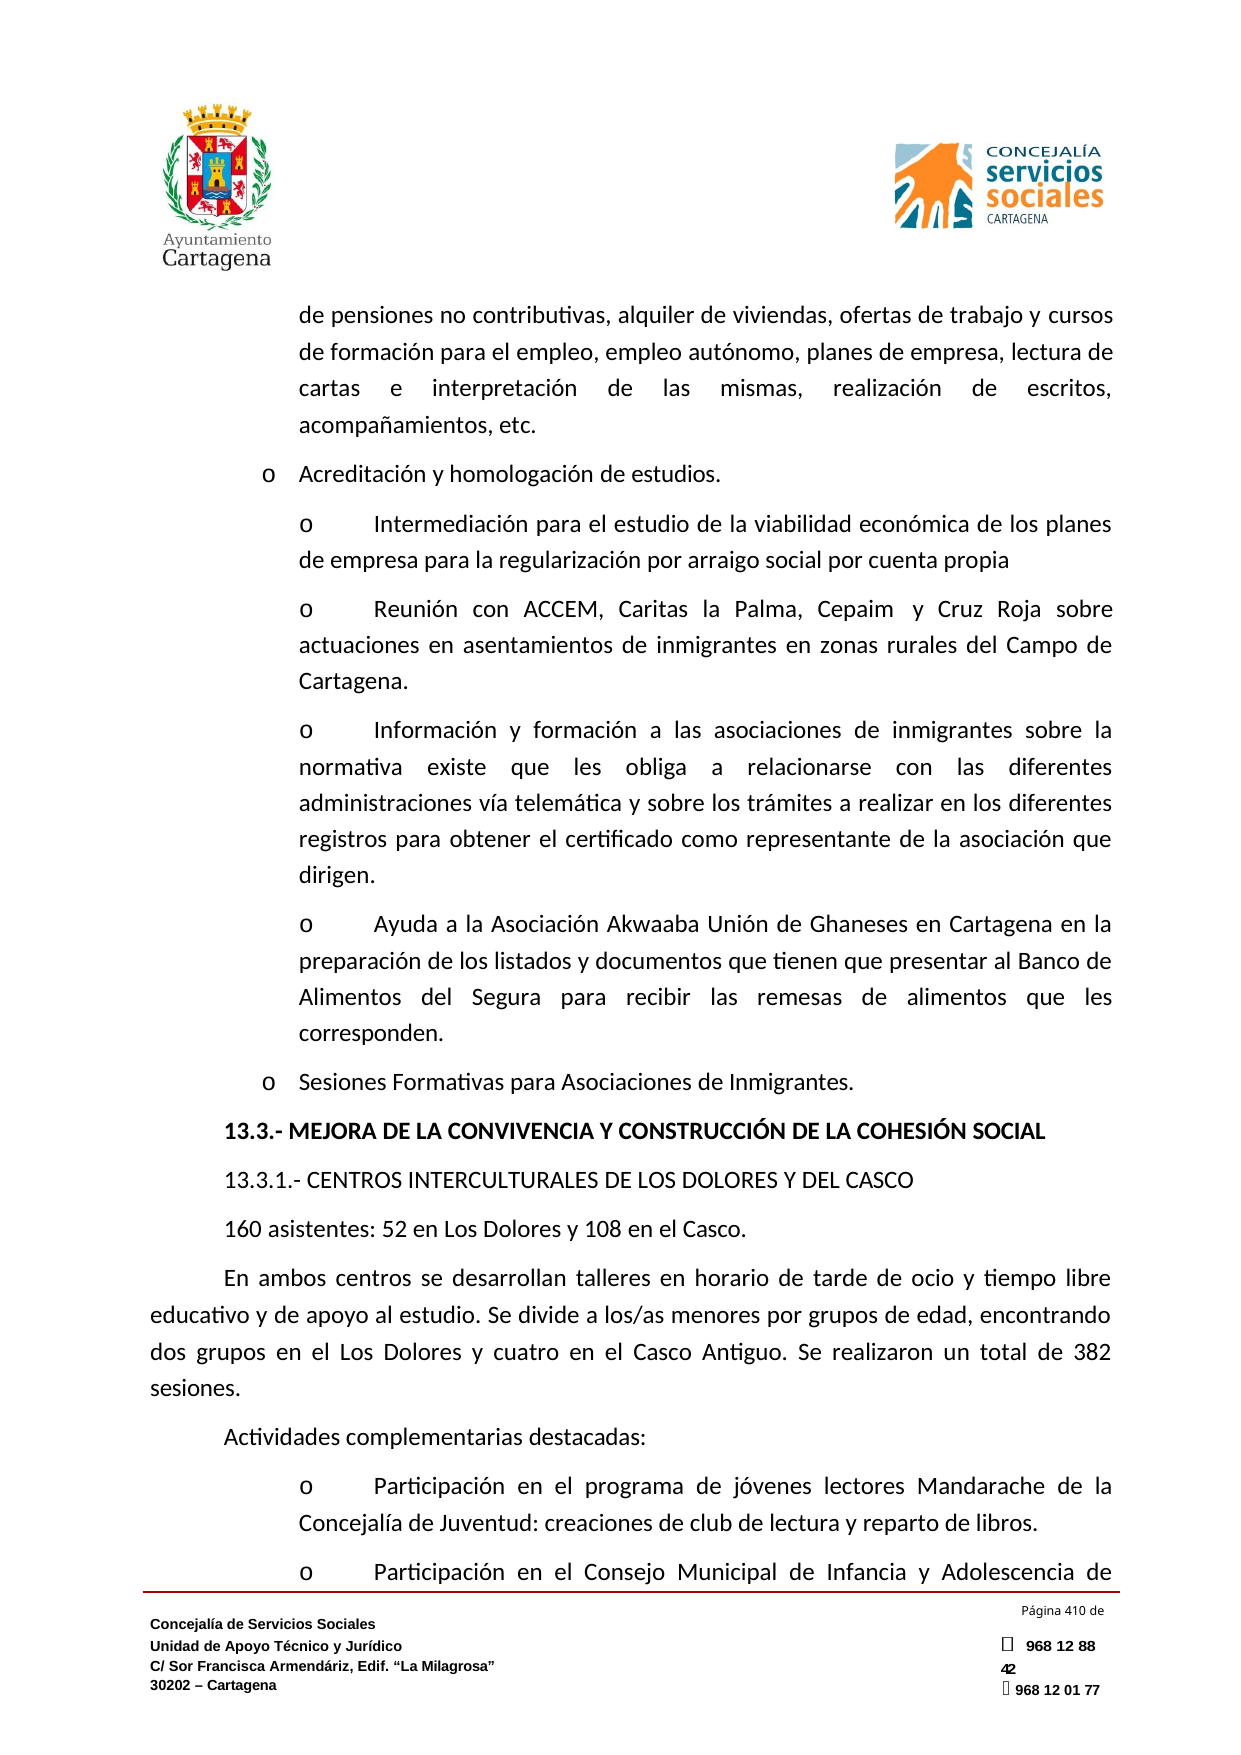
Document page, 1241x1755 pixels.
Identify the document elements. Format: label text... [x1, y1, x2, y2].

text 160 asistentes: 52 en Los Dolores y 108 en el Casco. [224, 1214, 1152, 1244]
text de pensiones no contributivas, alquiler de viviendas, ofertas de trabajo y cursos de formación para el empleo, empleo autónomo, planes de empresa, lectura de cartas e interpretación de las mismas, realización de escritos, acompañamientos, etc. [299, 299, 1113, 440]
list Reunión con ACCEM, Caritas la Palma, Cepaim y Cruz Roja sobre actuaciones en asentamientos de inmigrantes en zonas rurales del Campo de Cartagena. [299, 593, 1113, 696]
text Actividades complementarias destacadas: [224, 1421, 1152, 1452]
list Acreditación y homologación de estudios. [261, 458, 1152, 490]
list Información y formación a las asociaciones de inmigrantes sobre la normativa existe que les obliga a relacionarse con las diferentes administraciones vía telemática y sobre los trámites a realizar en los diferentes registros para obtener el certificado como representante de la asociación que dirigen. [299, 714, 1113, 889]
text 13.3.1.- CENTROS INTERCULTURALES DE LOS DOLORES Y DEL CASCO [224, 1164, 1152, 1195]
list Participación en el programa de jóvenes lectores Mandarache de la Concejalía de Juventud: creaciones de club de lectura y reparto de libros. [299, 1470, 1113, 1537]
subtitle 13.3.- MEJORA DE LA CONVIVENCIA Y CONSTRUCCIÓN DE LA COHESIÓN SOCIAL [224, 1115, 1152, 1146]
list Participación en el Consejo Municipal de Infancia y Adolescencia de [299, 1556, 1113, 1588]
text En ambos centros se desarrollan talleres en horario de tarde de ocio y tiempo libre educativo y de apoyo al estudio. Se divide a los/as menores por grupos de edad, encontrando dos grupos en el Los Dolores y cuatro en el Casco Antiguo. Se realizaron un total de 382 sesiones. [150, 1263, 1113, 1403]
list Sesiones Formativas para Asociaciones de Inmigrantes. [261, 1066, 1152, 1097]
list Intermediación para el estudio de la viabilidad económica de los planes de empresa para la regularización por arraigo social por cuenta propia [299, 508, 1113, 575]
list Ayuda a la Asociación Akwaaba Unión de Ghaneses en Cartagena en la preparación de los listados y documentos que tienen que presentar al Banco de Alimentos del Segura para recibir las remesas de alimentos que les corresponden. [299, 908, 1113, 1047]
